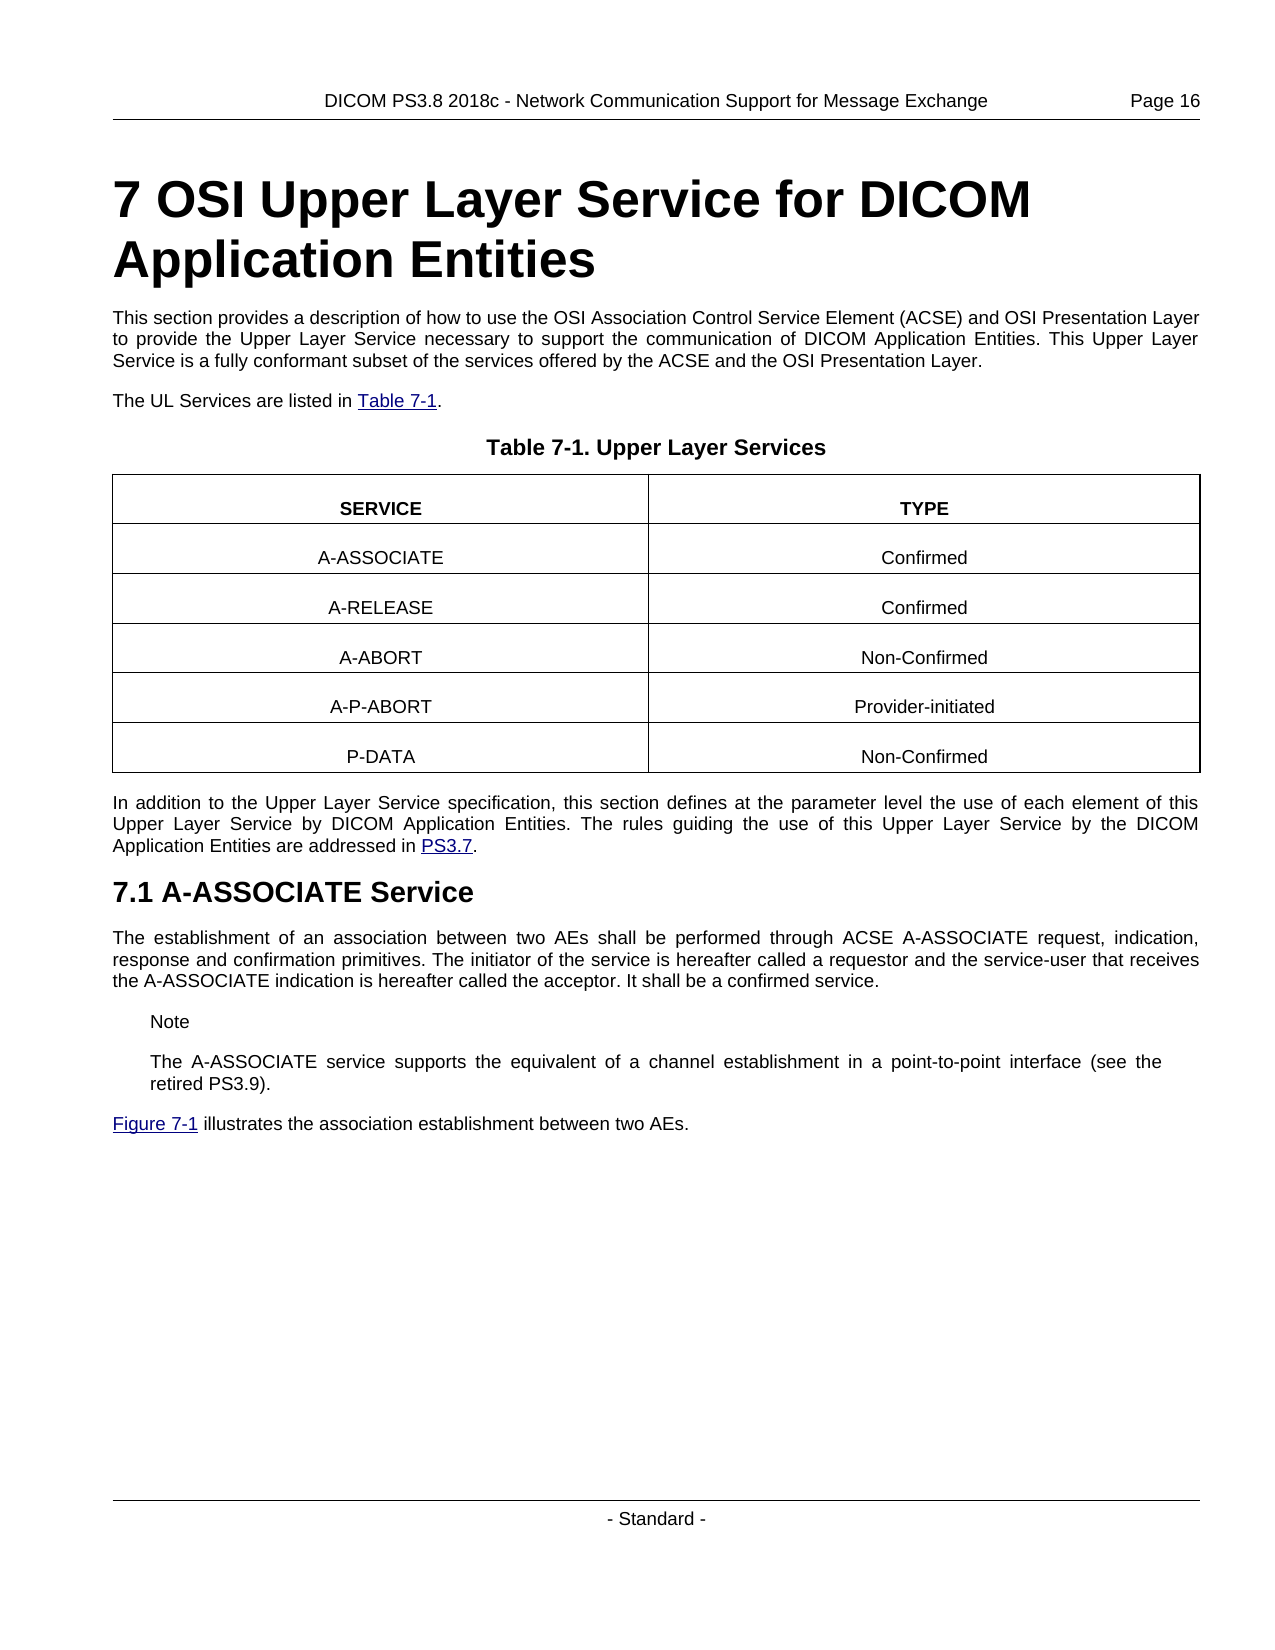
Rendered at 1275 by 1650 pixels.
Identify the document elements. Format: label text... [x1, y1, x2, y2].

text The establishment of an association between two AEs shall be performed through ACSE A-ASSOCIATE request, indication, response and confirmation primitives. The initiator of the service is hereafter called a requestor and the service-user that receives the A-ASSOCIATE indication is hereafter called the acceptor. It shall be a confirmed service. [112, 927, 1200, 992]
text 7 OSI Upper Layer Service for DICOM Application Entities [112, 169, 1200, 288]
table_cell Confirmed [649, 524, 1199, 573]
table_cell A-RELEASE [113, 574, 648, 623]
table_cell A-P-ABORT [113, 673, 648, 722]
text Table 7-1. Upper Layer Services [112, 434, 1200, 460]
text In addition to the Upper Layer Service specification, this section defines at the parameter level the use of each element of this Upper Layer Service by DICOM Application Entities. The rules guiding the use of this Upper Layer Service by the DICOM Application Entities are addressed in PS3.7. [112, 791, 1200, 856]
table_cell Non-Confirmed [649, 624, 1199, 672]
text The UL Services are listed in Table 7-1. [112, 390, 1200, 412]
text Figure 7-1 illustrates the association establishment between two AEs. [112, 1113, 1200, 1134]
table_cell Confirmed [649, 574, 1199, 623]
table_header TYPE [649, 475, 1199, 523]
text 7.1 A-ASSOCIATE Service [112, 875, 1200, 908]
table_cell A-ABORT [113, 624, 648, 672]
table_header SERVICE [113, 475, 648, 523]
table_cell A-ASSOCIATE [113, 524, 648, 573]
text The A-ASSOCIATE service supports the equivalent of a channel establishment in a point-to-point interface (see the retired PS3.9). [150, 1051, 1162, 1094]
table_cell Provider-initiated [649, 673, 1199, 722]
table_cell Non-Confirmed [649, 723, 1199, 772]
text This section provides a description of how to use the OSI Association Control Service Element (ACSE) and OSI Presentation Layer to provide the Upper Layer Service necessary to support the communication of DICOM Application Entities. This Upper Layer Service is a fully conformant subset of the services offered by the ACSE and the OSI Presentation Layer. [112, 307, 1200, 371]
text Note [150, 1011, 1162, 1032]
table_cell P-DATA [113, 723, 648, 772]
